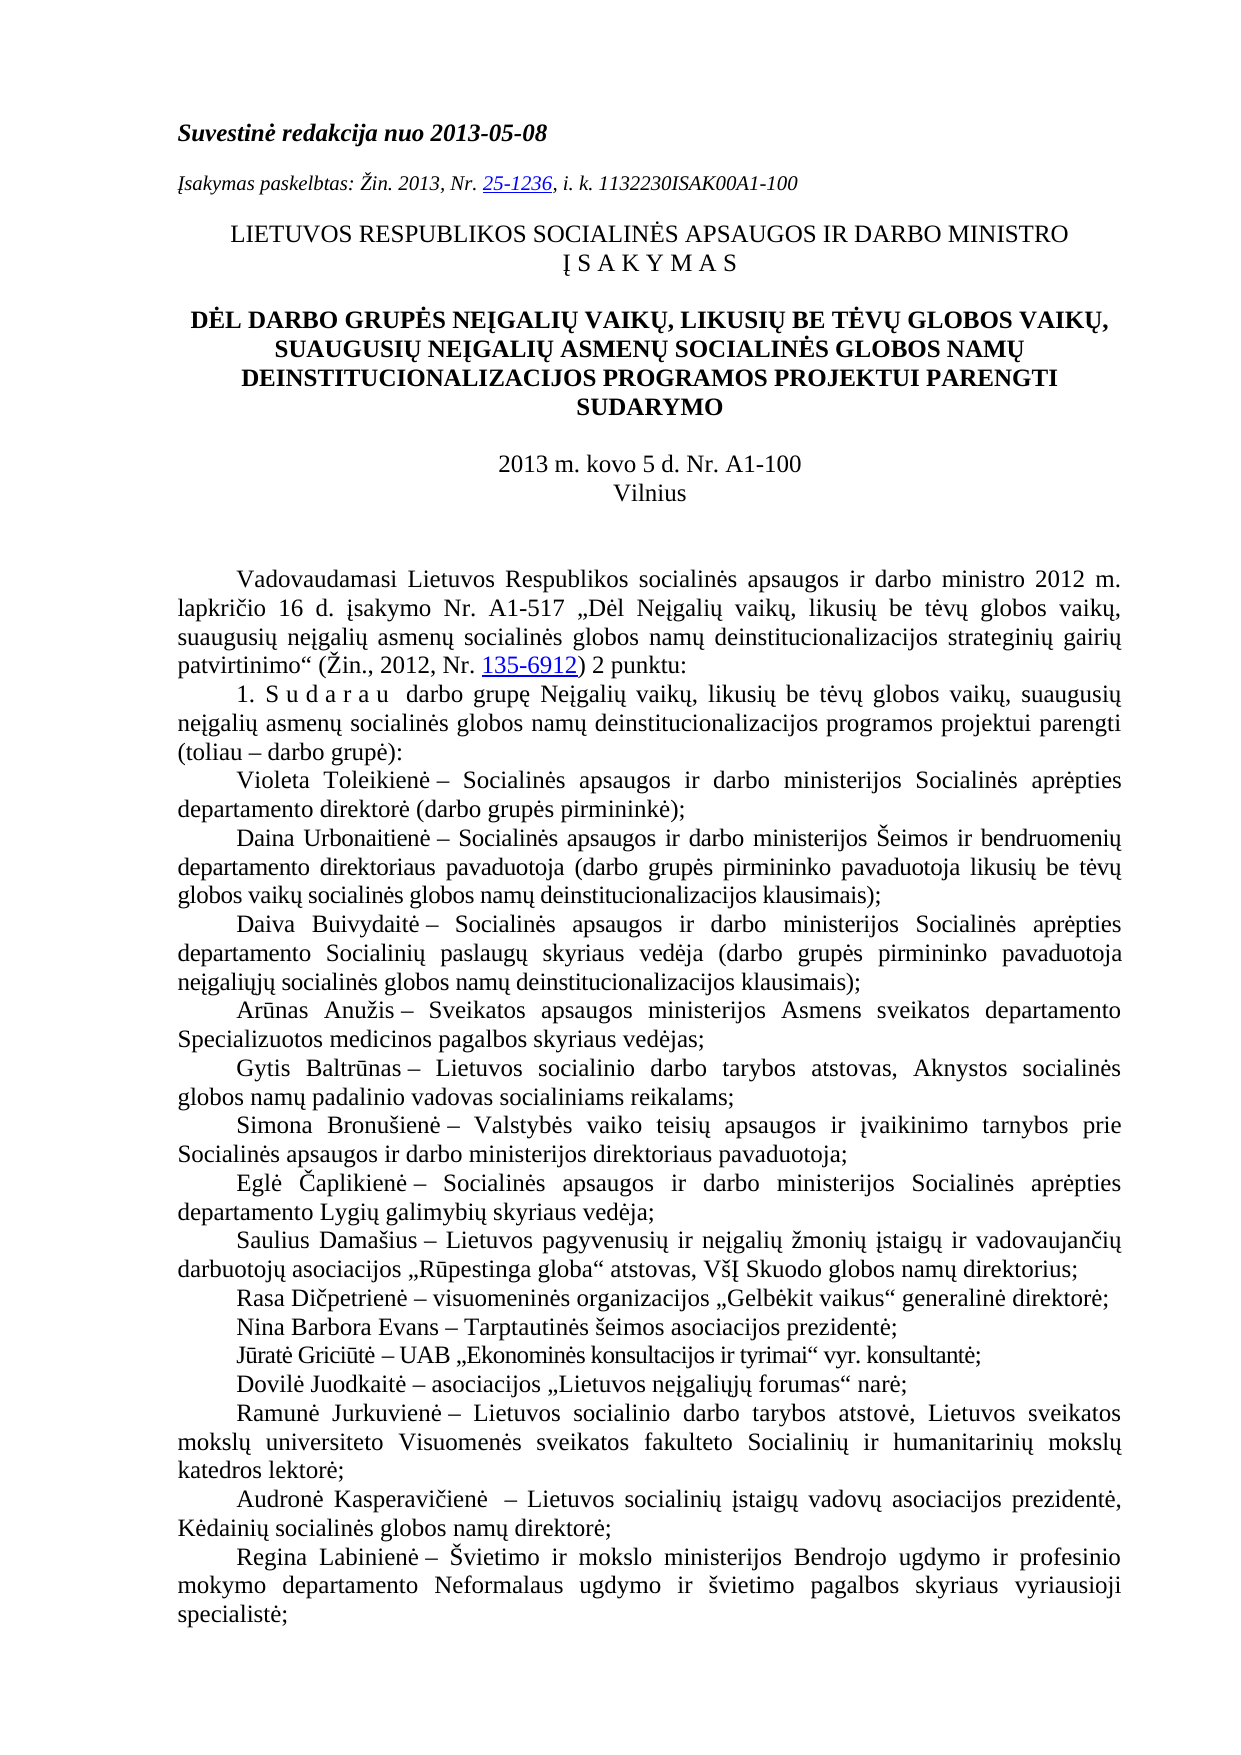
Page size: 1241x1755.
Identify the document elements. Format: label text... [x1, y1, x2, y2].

text Į S A K Y M A S [177, 248, 1122, 277]
text Arūnas Anužis – Sveikatos apsaugos ministerijos Asmens sveikatos departamento Specializuotos medicinos pagalbos skyriaus vedėjas; [177, 995, 1122, 1053]
text Ramunė Jurkuvienė – Lietuvos socialinio darbo tarybos atstovė, Lietuvos sveikatos mokslų universiteto Visuomenės sveikatos fakulteto Socialinių ir humanitarinių mokslų katedros lektorė; [177, 1398, 1122, 1484]
text LIETUVOS RESPUBLIKOS SOCIALINĖS APSAUGOS IR DARBO MINISTRO [177, 219, 1122, 248]
text Dovilė Juodkaitė – asociacijos „Lietuvos neįgaliųjų forumas“ narė; [177, 1369, 1122, 1398]
text 1. Sudarau darbo grupę Neįgalių vaikų, likusių be tėvų globos vaikų, suaugusių neįgalių asmenų socialinės globos namų deinstitucionalizacijos programos projektui parengti (toliau – darbo grupė): [177, 679, 1122, 765]
text Vilnius [177, 478, 1122, 507]
text 2013 m. kovo 5 d. Nr. A1-100 [177, 449, 1122, 478]
text Audronė Kasperavičienė – Lietuvos socialinių įstaigų vadovų asociacijos prezidentė, Kėdainių socialinės globos namų direktorė; [177, 1484, 1122, 1542]
text Eglė Čaplikienė – Socialinės apsaugos ir darbo ministerijos Socialinės aprėpties departamento Lygių galimybių skyriaus vedėja; [177, 1168, 1122, 1225]
text Įsakymas paskelbtas: Žin. 2013, Nr. 25-1236, i. k. 1132230ISAK00A1-100 [177, 171, 1122, 195]
text Simona Bronušienė – Valstybės vaiko teisių apsaugos ir įvaikinimo tarnybos prie Socialinės apsaugos ir darbo ministerijos direktoriaus pavaduotoja; [177, 1110, 1122, 1168]
text Gytis Baltrūnas – Lietuvos socialinio darbo tarybos atstovas, Aknystos socialinės globos namų padalinio vadovas socialiniams reikalams; [177, 1053, 1122, 1110]
text Jūratė Griciūtė – UAB „Ekonominės konsultacijos ir tyrimai“ vyr. konsultantė; [177, 1340, 1122, 1369]
text Suvestinė redakcija nuo 2013-05-08 [177, 118, 1122, 147]
text Daiva Buivydaitė – Socialinės apsaugos ir darbo ministerijos Socialinės aprėpties departamento Socialinių paslaugų skyriaus vedėja (darbo grupės pirmininko pavaduotoja neįgaliųjų socialinės globos namų deinstitucionalizacijos klausimais); [177, 909, 1122, 995]
text Nina Barbora Evans – Tarptautinės šeimos asociacijos prezidentė; [177, 1312, 1122, 1340]
text DĖL darbo grupės Neįgalių vaikų, likusių be tėvų globos vaikų, suaugusių neįgalių asmenų socialinės globos namų deinstitucionalizacijos programos projektui parengti sudarymo [177, 305, 1122, 420]
text Vadovaudamasi Lietuvos Respublikos socialinės apsaugos ir darbo ministro 2012 m. lapkričio 16 d. įsakymo Nr. A1-517 „Dėl Neįgalių vaikų, likusių be tėvų globos vaikų, suaugusių neįgalių asmenų socialinės globos namų deinstitucionalizacijos strateginių gairių patvirtinimo“ (Žin., 2012, Nr. 135-6912) 2 punktu: [177, 564, 1122, 679]
text Daina Urbonaitienė – Socialinės apsaugos ir darbo ministerijos Šeimos ir bendruomenių departamento direktoriaus pavaduotoja (darbo grupės pirmininko pavaduotoja likusių be tėvų globos vaikų socialinės globos namų deinstitucionalizacijos klausimais); [177, 823, 1122, 909]
text Violeta Toleikienė – Socialinės apsaugos ir darbo ministerijos Socialinės aprėpties departamento direktorė (darbo grupės pirmininkė); [177, 765, 1122, 823]
text Regina Labinienė – Švietimo ir mokslo ministerijos Bendrojo ugdymo ir profesinio mokymo departamento Neformalaus ugdymo ir švietimo pagalbos skyriaus vyriausioji specialistė; [177, 1542, 1122, 1628]
text Saulius Damašius – Lietuvos pagyvenusių ir neįgalių žmonių įstaigų ir vadovaujančių darbuotojų asociacijos „Rūpestinga globa“ atstovas, VšĮ Skuodo globos namų direktorius; [177, 1225, 1122, 1283]
text Rasa Dičpetrienė – visuomeninės organizacijos „Gelbėkit vaikus“ generalinė direktorė; [177, 1283, 1122, 1312]
